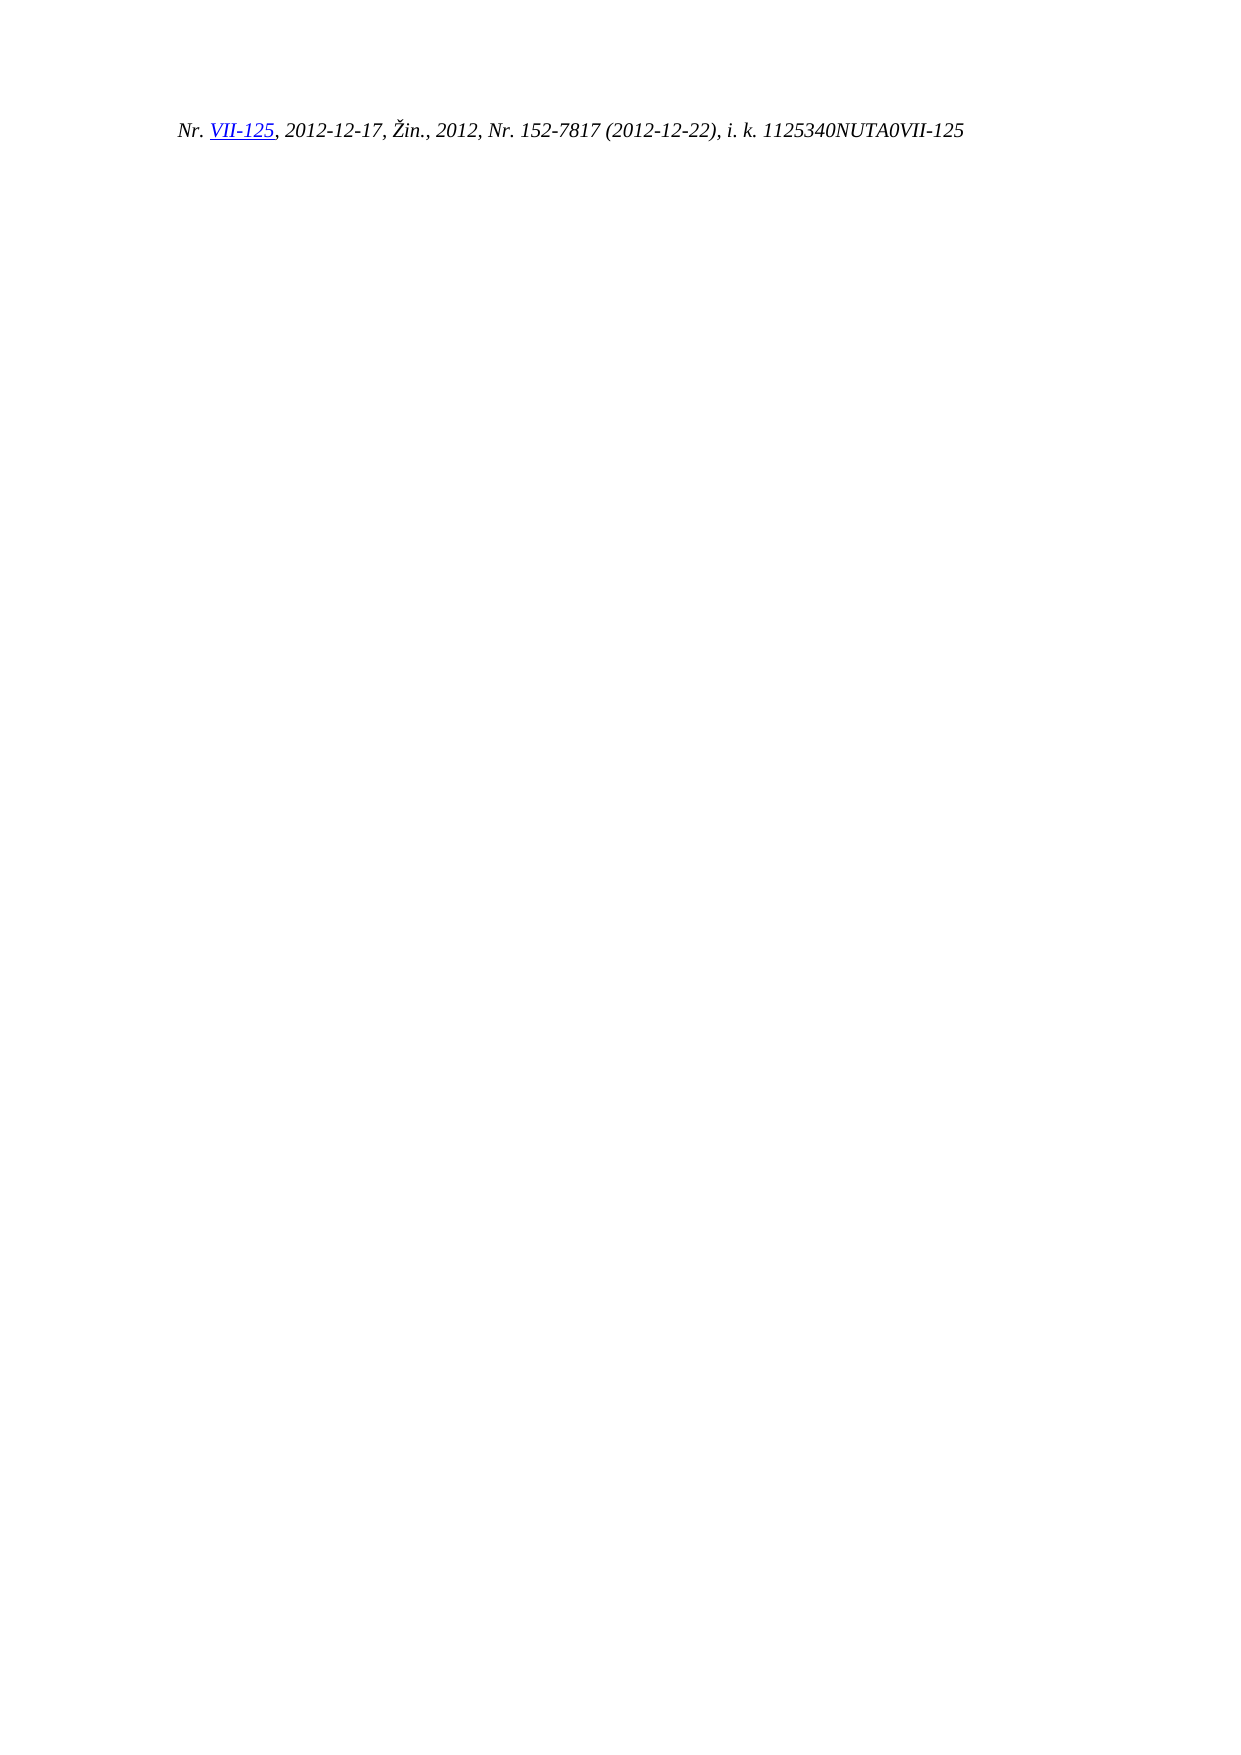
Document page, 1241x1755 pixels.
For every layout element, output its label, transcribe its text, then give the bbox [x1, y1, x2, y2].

text Nr. VII-125, 2012-12-17, Žin., 2012, Nr. 152-7817 (2012-12-22), i. k. 1125340NUTA0VII-125 [177, 118, 1122, 142]
